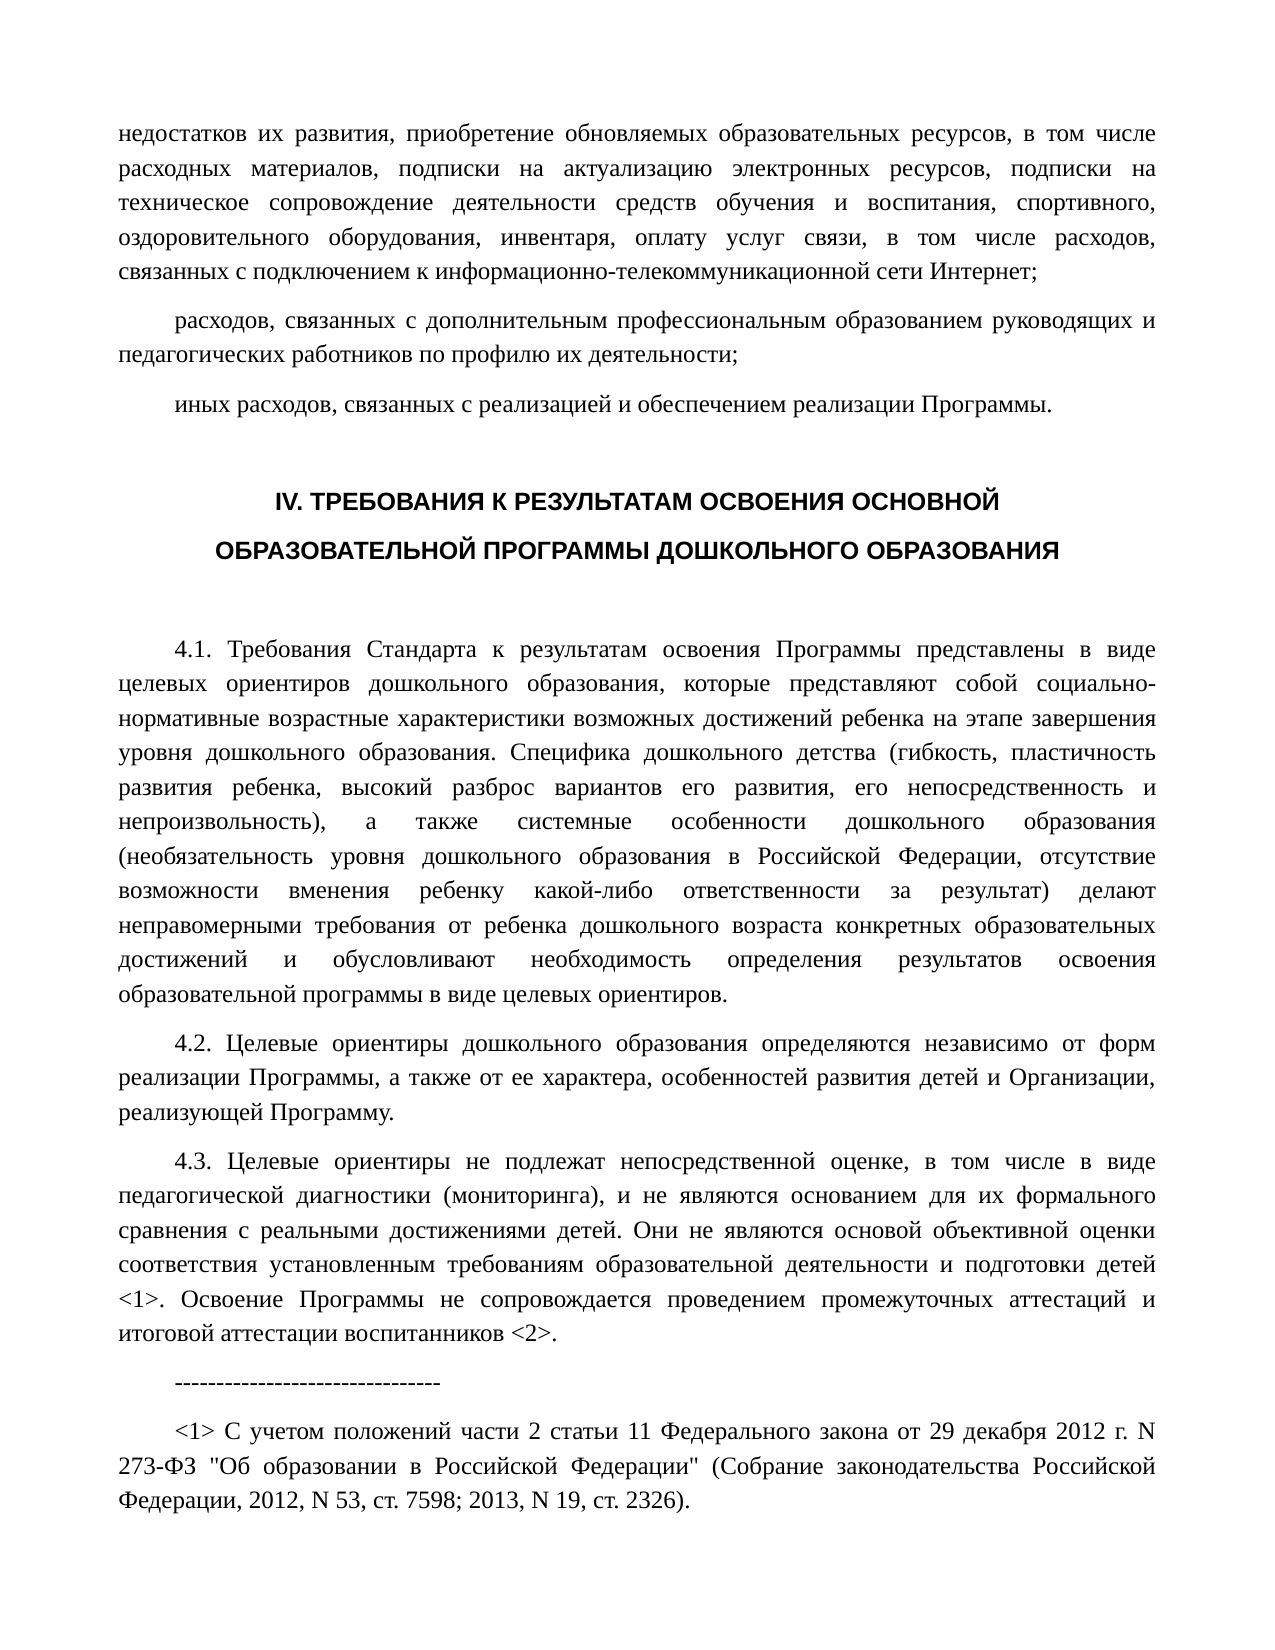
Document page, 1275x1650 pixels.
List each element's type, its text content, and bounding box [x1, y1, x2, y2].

text -------------------------------- [118, 1367, 1157, 1396]
text 4.1. Требования Стандарта к результатам освоения Программы представлены в виде целевых ориентиров дошкольного образования, которые представляют собой социально-нормативные возрастные характеристики возможных достижений ребенка на этапе завершения уровня дошкольного образования. Специфика дошкольного детства (гибкость, пластичность развития ребенка, высокий разброс вариантов его развития, его непосредственность и непроизвольность), а также системные особенности дошкольного образования (необязательность уровня дошкольного образования в Российской Федерации, отсутствие возможности вменения ребенку какой-либо ответственности за результат) делают неправомерными требования от ребенка дошкольного возраста конкретных образовательных достижений и обусловливают необходимость определения результатов освоения образовательной программы в виде целевых ориентиров. [118, 634, 1157, 1007]
text расходов, связанных с дополнительным профессиональным образованием руководящих и педагогических работников по профилю их деятельности; [118, 305, 1157, 368]
text ОБРАЗОВАТЕЛЬНОЙ ПРОГРАММЫ ДОШКОЛЬНОГО ОБРАЗОВАНИЯ [118, 536, 1157, 564]
text <1> С учетом положений части 2 статьи 11 Федерального закона от 29 декабря 2012 г. N 273-ФЗ "Об образовании в Российской Федерации" (Собрание законодательства Российской Федерации, 2012, N 53, ст. 7598; 2013, N 19, ст. 2326). [118, 1416, 1157, 1514]
text 4.2. Целевые ориентиры дошкольного образования определяются независимо от форм реализации Программы, а также от ее характера, особенностей развития детей и Организации, реализующей Программу. [118, 1028, 1157, 1126]
text 4.3. Целевые ориентиры не подлежат непосредственной оценке, в том числе в виде педагогической диагностики (мониторинга), и не являются основанием для их формального сравнения с реальными достижениями детей. Они не являются основой объективной оценки соответствия установленным требованиям образовательной деятельности и подготовки детей <1>. Освоение Программы не сопровождается проведением промежуточных аттестаций и итоговой аттестации воспитанников <2>. [118, 1146, 1157, 1347]
text IV. ТРЕБОВАНИЯ К РЕЗУЛЬТАТАМ ОСВОЕНИЯ ОСНОВНОЙ [118, 487, 1157, 516]
text недостатков их развития, приобретение обновляемых образовательных ресурсов, в том числе расходных материалов, подписки на актуализацию электронных ресурсов, подписки на техническое сопровождение деятельности средств обучения и воспитания, спортивного, оздоровительного оборудования, инвентаря, оплату услуг связи, в том числе расходов, связанных с подключением к информационно-телекоммуникационной сети Интернет; [118, 118, 1157, 285]
text иных расходов, связанных с реализацией и обеспечением реализации Программы. [118, 389, 1157, 417]
